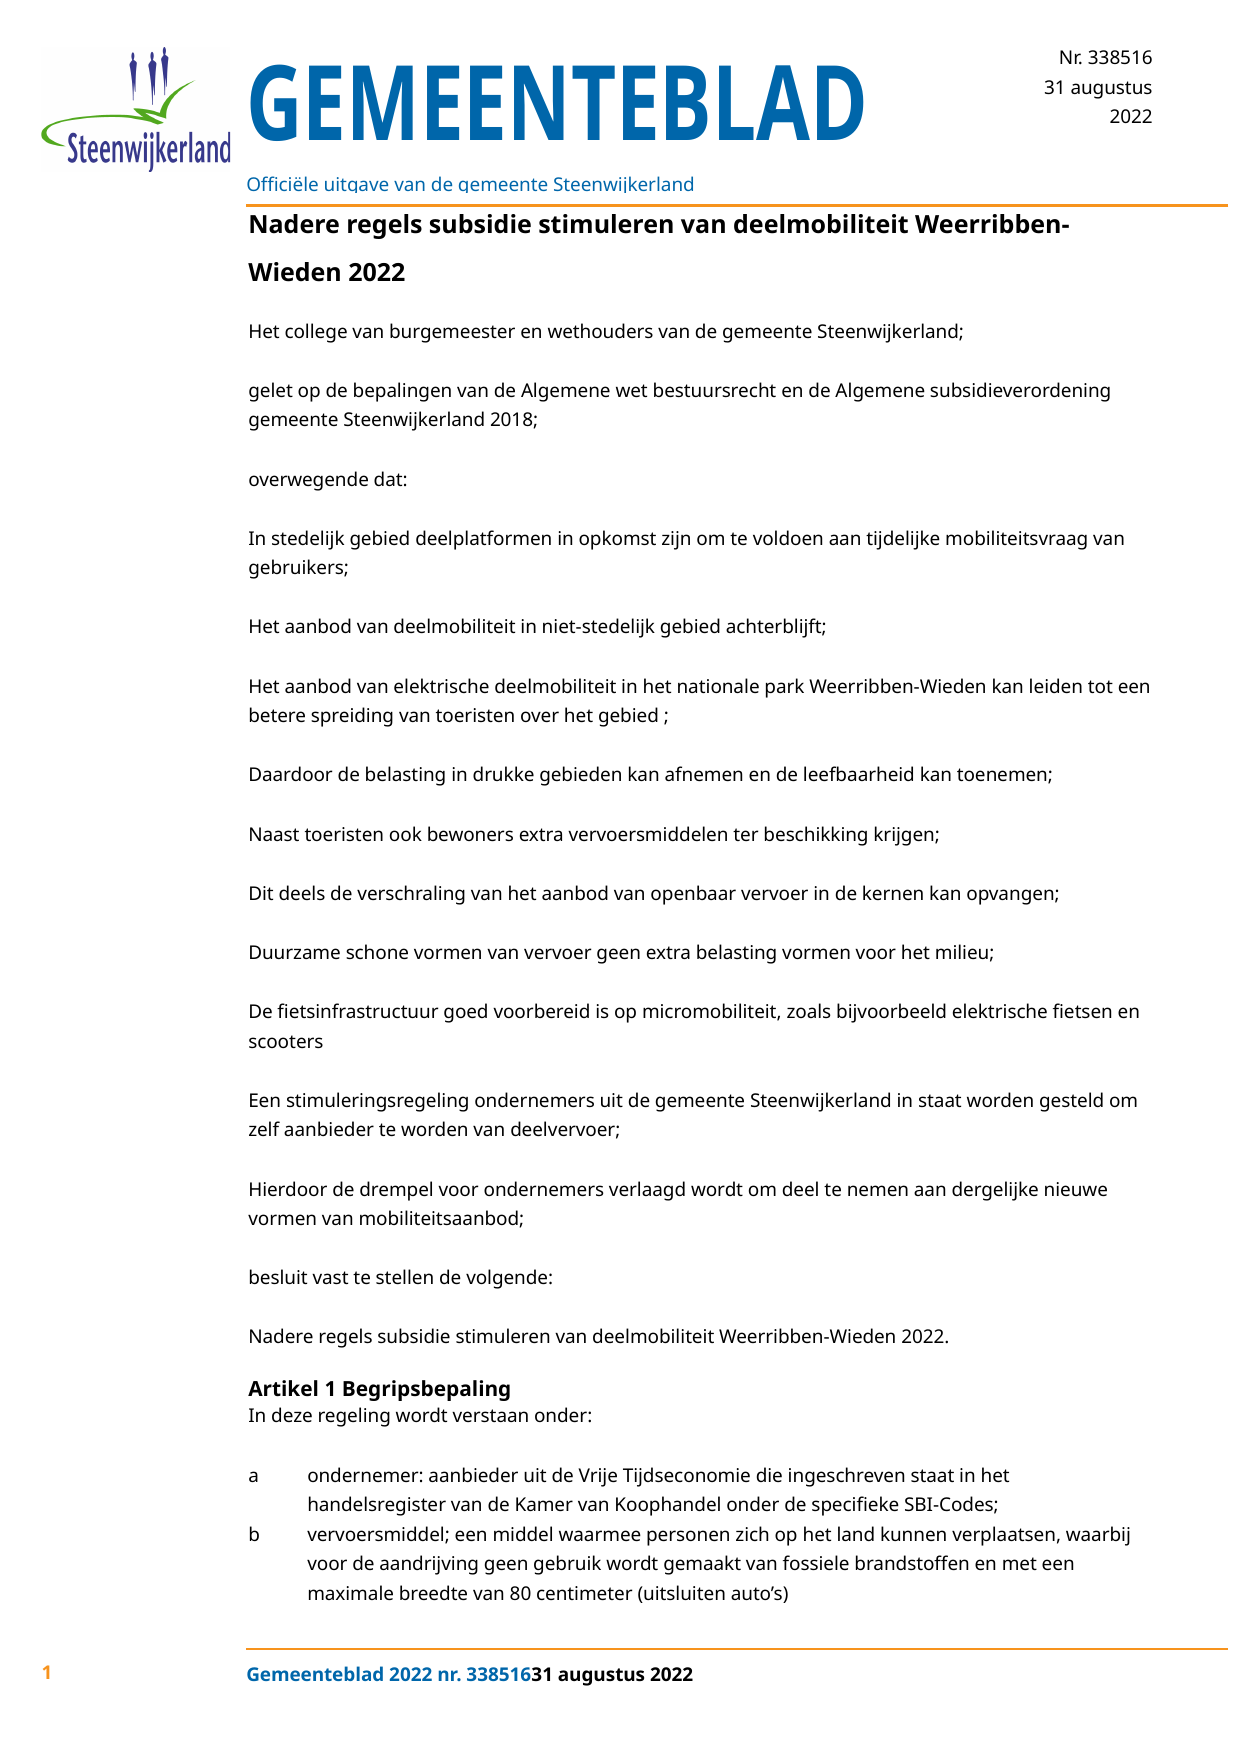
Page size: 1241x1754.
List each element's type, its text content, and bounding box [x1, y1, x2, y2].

text In stedelijk gebied deelplatformen in opkomst zijn om te voldoen aan tijdelijke mobiliteitsvraag van gebruikers; [248, 525, 1152, 580]
text Duurzame schone vormen van vervoer geen extra belasting vormen voor het milieu; [248, 939, 1152, 965]
list vervoersmiddel; een middel waarmee personen zich op het land kunnen verplaatsen, waarbij voor de aandrijving geen gebruik wordt gemaakt van fossiele brandstoffen en met een maximale breedte van 80 centimeter (uitsluiten auto’s) [248, 1521, 1152, 1606]
text besluit vast te stellen de volgende: [248, 1264, 1152, 1290]
text Hierdoor de drempel voor ondernemers verlaagd wordt om deel te nemen aan dergelijke nieuwe vormen van mobiliteitsaanbod; [248, 1176, 1152, 1231]
list ondernemer: aanbieder uit de Vrije Tijdseconomie die ingeschreven staat in het handelsregister van de Kamer van Koophandel onder de specifieke SBI-Codes; [248, 1462, 1152, 1517]
text overwegende dat: [248, 466, 1152, 492]
text Nadere regels subsidie stimuleren van deelmobiliteit Weerribben-Wieden 2022. [248, 1324, 1152, 1349]
text Het aanbod van elektrische deelmobiliteit in het nationale park Weerribben-Wieden kan leiden tot een betere spreiding van toeristen over het gebied ; [248, 673, 1152, 728]
picture [41, 47, 231, 172]
text Artikel 1 Begripsbepaling [248, 1374, 1152, 1403]
text De fietsinfrastructuur goed voorbereid is op micromobiliteit, zoals bijvoorbeeld elektrische fietsen en scooters [248, 998, 1152, 1054]
text Het college van burgemeester en wethouders van de gemeente Steenwijkerland; [248, 318, 1152, 344]
text Daardoor de belasting in drukke gebieden kan afnemen en de leefbaarheid kan toenemen; [248, 762, 1152, 787]
text gelet op de bepalingen van de Algemene wet bestuursrecht en de Algemene subsidieverordening gemeente Steenwijkerland 2018; [248, 377, 1152, 432]
text Nadere regels subsidie stimuleren van deelmobiliteit Weerribben-Wieden 2022 [248, 207, 1152, 288]
text Naast toeristen ook bewoners extra vervoersmiddelen ter beschikking krijgen; [248, 821, 1152, 847]
text Het aanbod van deelmobiliteit in niet-stedelijk gebied achterblijft; [248, 614, 1152, 639]
text Een stimuleringsregeling ondernemers uit de gemeente Steenwijkerland in staat worden gesteld om zelf aanbieder te worden van deelvervoer; [248, 1087, 1152, 1142]
text In deze regeling wordt verstaan onder: [248, 1403, 1152, 1428]
text Dit deels de verschraling van het aanbod van openbaar vervoer in de kernen kan opvangen; [248, 880, 1152, 906]
